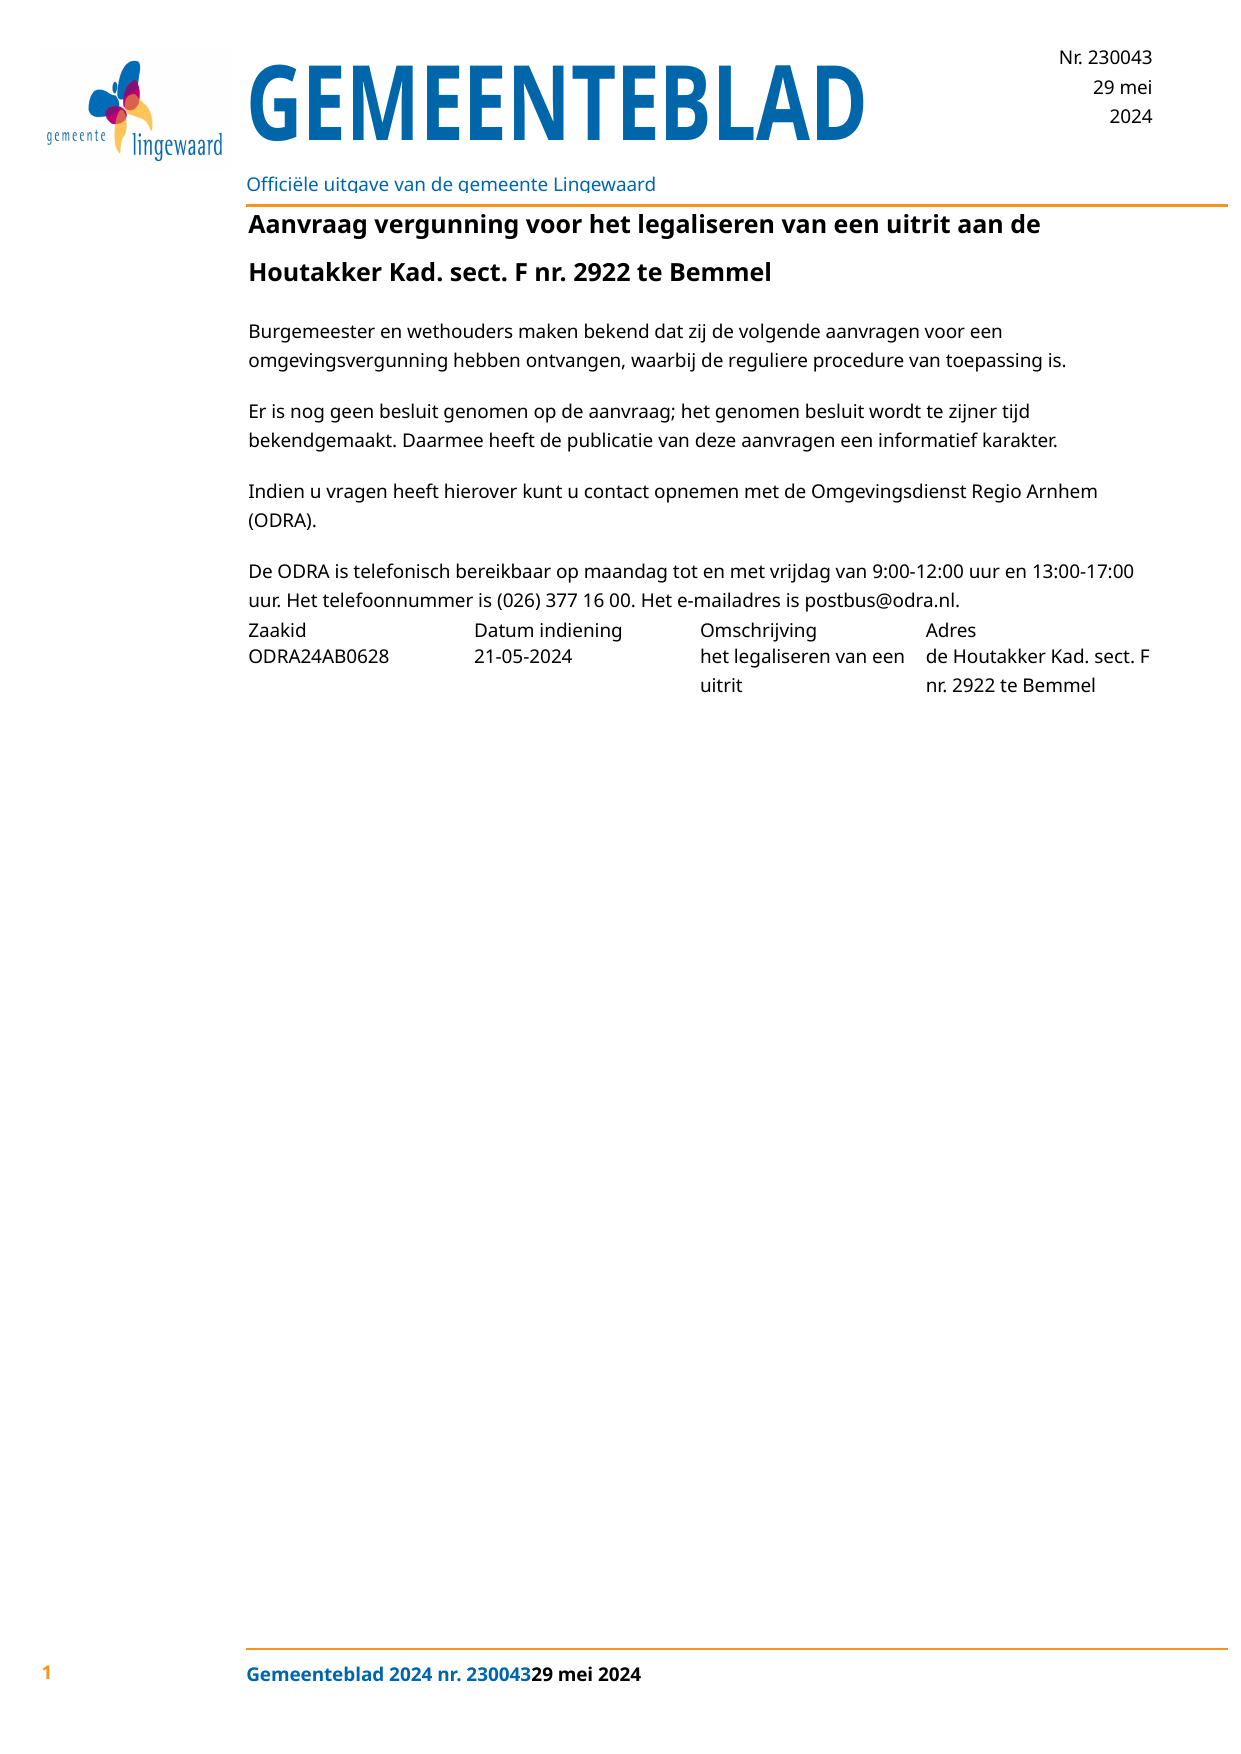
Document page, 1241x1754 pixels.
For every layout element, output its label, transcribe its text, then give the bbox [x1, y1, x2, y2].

table_header Adres [926, 617, 1152, 643]
picture [41, 47, 231, 172]
text Burgemeester en wethouders maken bekend dat zij de volgende aanvragen voor een omgevingsvergunning hebben ontvangen, waarbij de reguliere procedure van toepassing is. [248, 318, 1152, 373]
table_header Datum indiening [474, 617, 700, 643]
text De ODRA is telefonisch bereikbaar op maandag tot en met vrijdag van 9:00-12:00 uur en 13:00-17:00 uur. Het telefoonnummer is (026) 377 16 00. Het e-mailadres is postbus@odra.nl. [248, 558, 1152, 613]
table_header Omschrijving [700, 617, 926, 643]
table_header Zaakid [248, 617, 474, 643]
table_cell de Houtakker Kad. sect. F nr. 2922 te Bemmel [926, 643, 1152, 698]
text Er is nog geen besluit genomen op de aanvraag; het genomen besluit wordt te zijner tijd bekendgemaakt. Daarmee heeft de publicatie van deze aanvragen een informatief karakter. [248, 398, 1152, 453]
text Indien u vragen heeft hierover kunt u contact opnemen met de Omgevingsdienst Regio Arnhem (ODRA). [248, 478, 1152, 533]
table_cell het legaliseren van een uitrit [700, 643, 926, 698]
text Aanvraag vergunning voor het legaliseren van een uitrit aan de Houtakker Kad. sect. F nr. 2922 te Bemmel [248, 207, 1152, 288]
table_cell 21-05-2024 [474, 643, 700, 698]
table_cell ODRA24AB0628 [248, 643, 474, 698]
